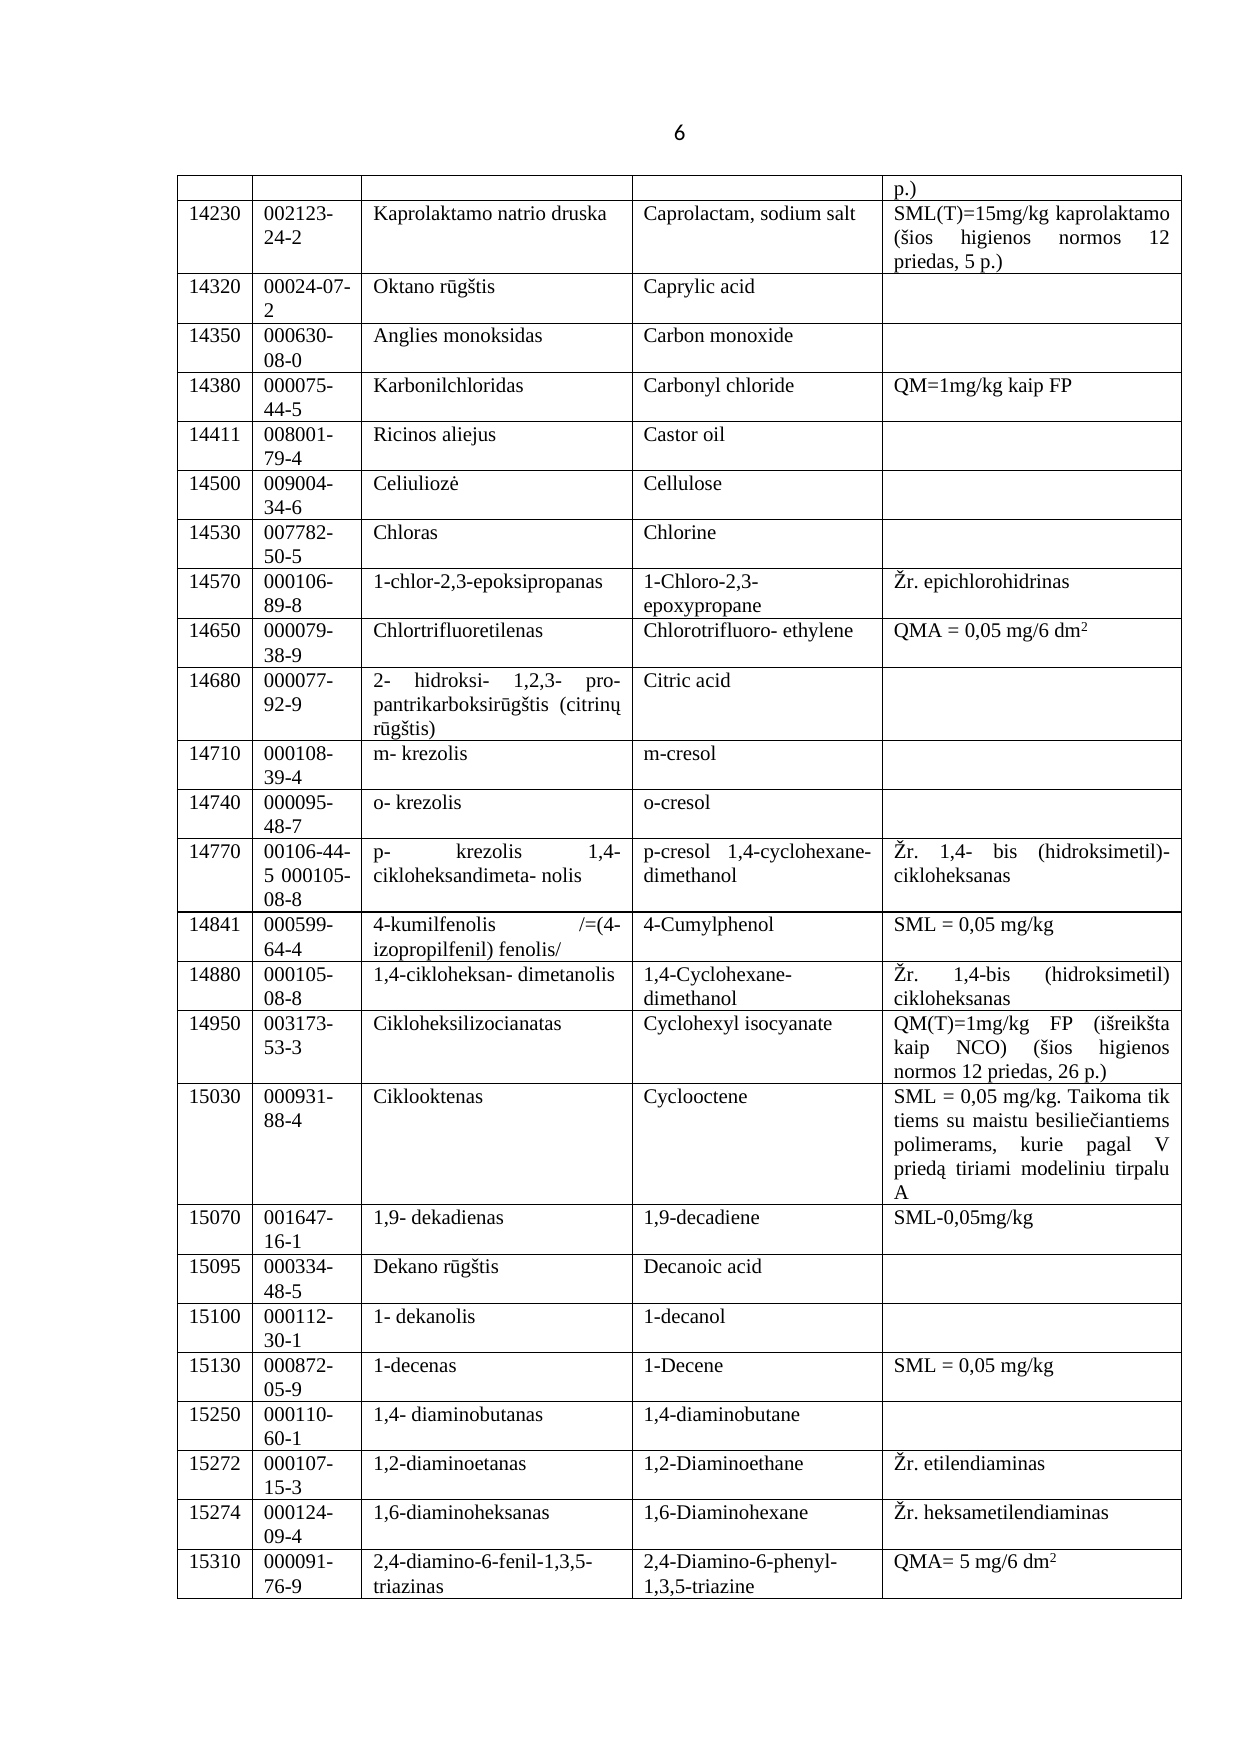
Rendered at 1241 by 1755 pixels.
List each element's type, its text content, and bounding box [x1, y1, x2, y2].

table_cell 15100 [178, 1304, 252, 1352]
table_cell 000105-08-8 [253, 962, 361, 1010]
table_cell 14570 [178, 569, 252, 617]
table_cell 14710 [178, 741, 252, 789]
table_cell 1,4-Cyclohexane- dimethanol [633, 962, 882, 1010]
table_cell 000630-08-0 [253, 324, 361, 372]
table_cell 14740 [178, 790, 252, 838]
table_cell [883, 324, 1181, 372]
table_cell SML = 0,05 mg/kg [883, 913, 1181, 961]
table_cell Carbonyl chloride [633, 373, 882, 421]
table_cell p- krezolis 1,4- cikloheksandimeta- nolis [362, 839, 632, 911]
table_cell 14650 [178, 619, 252, 667]
table_cell Žr. epichlorohidrinas [883, 569, 1181, 617]
table_cell Caprolactam, sodium salt [633, 201, 882, 273]
table_cell 15070 [178, 1205, 252, 1253]
table_cell 00106-44-5 000105-08-8 [253, 839, 361, 911]
table_cell 1- dekanolis [362, 1304, 632, 1352]
table_cell [883, 274, 1181, 322]
table_cell 4-Cumylphenol [633, 913, 882, 961]
table_cell 1,4-cikloheksan- dimetanolis [362, 962, 632, 1010]
table_cell Cyclohexyl isocyanate [633, 1011, 882, 1083]
table_cell Žr. etilendiaminas [883, 1451, 1181, 1499]
table_cell 000079-38-9 [253, 619, 361, 667]
table_cell Castor oil [633, 422, 882, 470]
table_cell 14680 [178, 668, 252, 740]
table_cell 000124-09-4 [253, 1500, 361, 1548]
table_cell Anglies monoksidas [362, 324, 632, 372]
table_cell 000110-60-1 [253, 1402, 361, 1450]
table_cell QM=1mg/kg kaip FP [883, 373, 1181, 421]
table_cell 001647-16-1 [253, 1205, 361, 1253]
table_cell 007782-50-5 [253, 520, 361, 568]
table_cell [883, 520, 1181, 568]
table_cell [883, 471, 1181, 519]
table_cell m- krezolis [362, 741, 632, 789]
table_cell 1-Chloro-2,3- epoxypropane [633, 569, 882, 617]
table_cell Decanoic acid [633, 1255, 882, 1303]
table_cell [883, 790, 1181, 838]
table_cell [883, 668, 1181, 740]
table_cell 000095-48-7 [253, 790, 361, 838]
table_cell 14770 [178, 839, 252, 911]
table_cell [883, 1255, 1181, 1303]
table_cell 1,6-Diaminohexane [633, 1500, 882, 1548]
table_cell Chlorotrifluoro- ethylene [633, 619, 882, 667]
table_cell 000334-48-5 [253, 1255, 361, 1303]
table_cell Ciklooktenas [362, 1084, 632, 1204]
table_cell [178, 176, 252, 200]
table_cell p-cresol 1,4-cyclohexane- dimethanol [633, 839, 882, 911]
table_cell 14350 [178, 324, 252, 372]
table_cell 14320 [178, 274, 252, 322]
table_cell 15274 [178, 1500, 252, 1548]
table_cell 15250 [178, 1402, 252, 1450]
table_cell 15130 [178, 1353, 252, 1401]
table_cell 1,9-decadiene [633, 1205, 882, 1253]
table_cell Dekano rūgštis [362, 1255, 632, 1303]
table_cell 000091-76-9 [253, 1550, 361, 1598]
table_cell Karbonilchloridas [362, 373, 632, 421]
table_cell 1-decenas [362, 1353, 632, 1401]
table_cell 4-kumilfenolis /=(4- izopropilfenil) fenolis/ [362, 913, 632, 961]
table_cell 009004-34-6 [253, 471, 361, 519]
table_cell 14380 [178, 373, 252, 421]
table_cell Ricinos aliejus [362, 422, 632, 470]
table_cell p.) [883, 176, 1181, 200]
table_cell 00024-07-2 [253, 274, 361, 322]
table_cell SML = 0,05 mg/kg. Taikoma tik tiems su maistu besiliečiantiems polimerams, kurie pagal V priedą tiriami modeliniu tirpalu A [883, 1084, 1181, 1204]
table_cell Chlorine [633, 520, 882, 568]
table_cell 14500 [178, 471, 252, 519]
table_cell 14841 [178, 913, 252, 961]
table_cell Kaprolaktamo natrio druska [362, 201, 632, 273]
table_cell 1,2-Diaminoethane [633, 1451, 882, 1499]
table_cell Cikloheksilizocianatas [362, 1011, 632, 1083]
table_cell 000106-89-8 [253, 569, 361, 617]
table_cell [633, 176, 882, 200]
table_cell 15272 [178, 1451, 252, 1499]
table_cell [883, 1402, 1181, 1450]
table_cell 2,4-diamino-6-fenil-1,3,5- triazinas [362, 1550, 632, 1598]
table_cell Celiuliozė [362, 471, 632, 519]
table_cell Oktano rūgštis [362, 274, 632, 322]
table_cell QMA= 5 mg/6 dm2 [883, 1550, 1181, 1598]
table_cell o- krezolis [362, 790, 632, 838]
table_cell SML = 0,05 mg/kg [883, 1353, 1181, 1401]
table_cell 000599-64-4 [253, 913, 361, 961]
table_cell [883, 1304, 1181, 1352]
table_cell 15030 [178, 1084, 252, 1204]
table_cell 14230 [178, 201, 252, 273]
table_cell 1,6-diaminoheksanas [362, 1500, 632, 1548]
table_cell [362, 176, 632, 200]
table_cell Cyclooctene [633, 1084, 882, 1204]
table_cell Caprylic acid [633, 274, 882, 322]
table_cell 14880 [178, 962, 252, 1010]
table_cell [253, 176, 361, 200]
table_cell 1-chlor-2,3-epoksipropanas [362, 569, 632, 617]
table_cell Chlortrifluoretilenas [362, 619, 632, 667]
table_cell 008001-79-4 [253, 422, 361, 470]
table_cell Chloras [362, 520, 632, 568]
table_cell 000108-39-4 [253, 741, 361, 789]
table_cell Carbon monoxide [633, 324, 882, 372]
table_cell 2,4-Diamino-6-phenyl- 1,3,5-triazine [633, 1550, 882, 1598]
table_cell 15095 [178, 1255, 252, 1303]
table_cell 1,4-diaminobutane [633, 1402, 882, 1450]
table_cell 000075-44-5 [253, 373, 361, 421]
table_cell Žr. 1,4-bis (hidroksimetil) cikloheksanas [883, 962, 1181, 1010]
table_cell 000931-88-4 [253, 1084, 361, 1204]
table_cell 000872-05-9 [253, 1353, 361, 1401]
table_cell [883, 741, 1181, 789]
table_cell 1,2-diaminoetanas [362, 1451, 632, 1499]
table_cell 1-Decene [633, 1353, 882, 1401]
table_cell SML-0,05mg/kg [883, 1205, 1181, 1253]
table_cell 1,9- dekadienas [362, 1205, 632, 1253]
table_cell 003173-53-3 [253, 1011, 361, 1083]
table_cell 1-decanol [633, 1304, 882, 1352]
table_cell QM(T)=1mg/kg FP (išreikšta kaip NCO) (šios higienos normos 12 priedas, 26 p.) [883, 1011, 1181, 1083]
table_cell SML(T)=15mg/kg kaprolaktamo (šios higienos normos 12 priedas, 5 p.) [883, 201, 1181, 273]
table_cell 000112-30-1 [253, 1304, 361, 1352]
table_cell m-cresol [633, 741, 882, 789]
table_cell 14950 [178, 1011, 252, 1083]
table_cell QMA = 0,05 mg/6 dm2 [883, 619, 1181, 667]
table_cell 002123-24-2 [253, 201, 361, 273]
table_cell o-cresol [633, 790, 882, 838]
table_cell Žr. heksametilendiaminas [883, 1500, 1181, 1548]
table_cell 15310 [178, 1550, 252, 1598]
table_cell Cellulose [633, 471, 882, 519]
table_cell [883, 422, 1181, 470]
table_cell 000077-92-9 [253, 668, 361, 740]
table_cell 1,4- diaminobutanas [362, 1402, 632, 1450]
table_cell 14530 [178, 520, 252, 568]
table_cell 2- hidroksi- 1,2,3- pro- pantrikarboksirūgštis (citrinų rūgštis) [362, 668, 632, 740]
table_cell Žr. 1,4- bis (hidroksimetil)- cikloheksanas [883, 839, 1181, 911]
table_cell Citric acid [633, 668, 882, 740]
table_cell 14411 [178, 422, 252, 470]
table_cell 000107-15-3 [253, 1451, 361, 1499]
